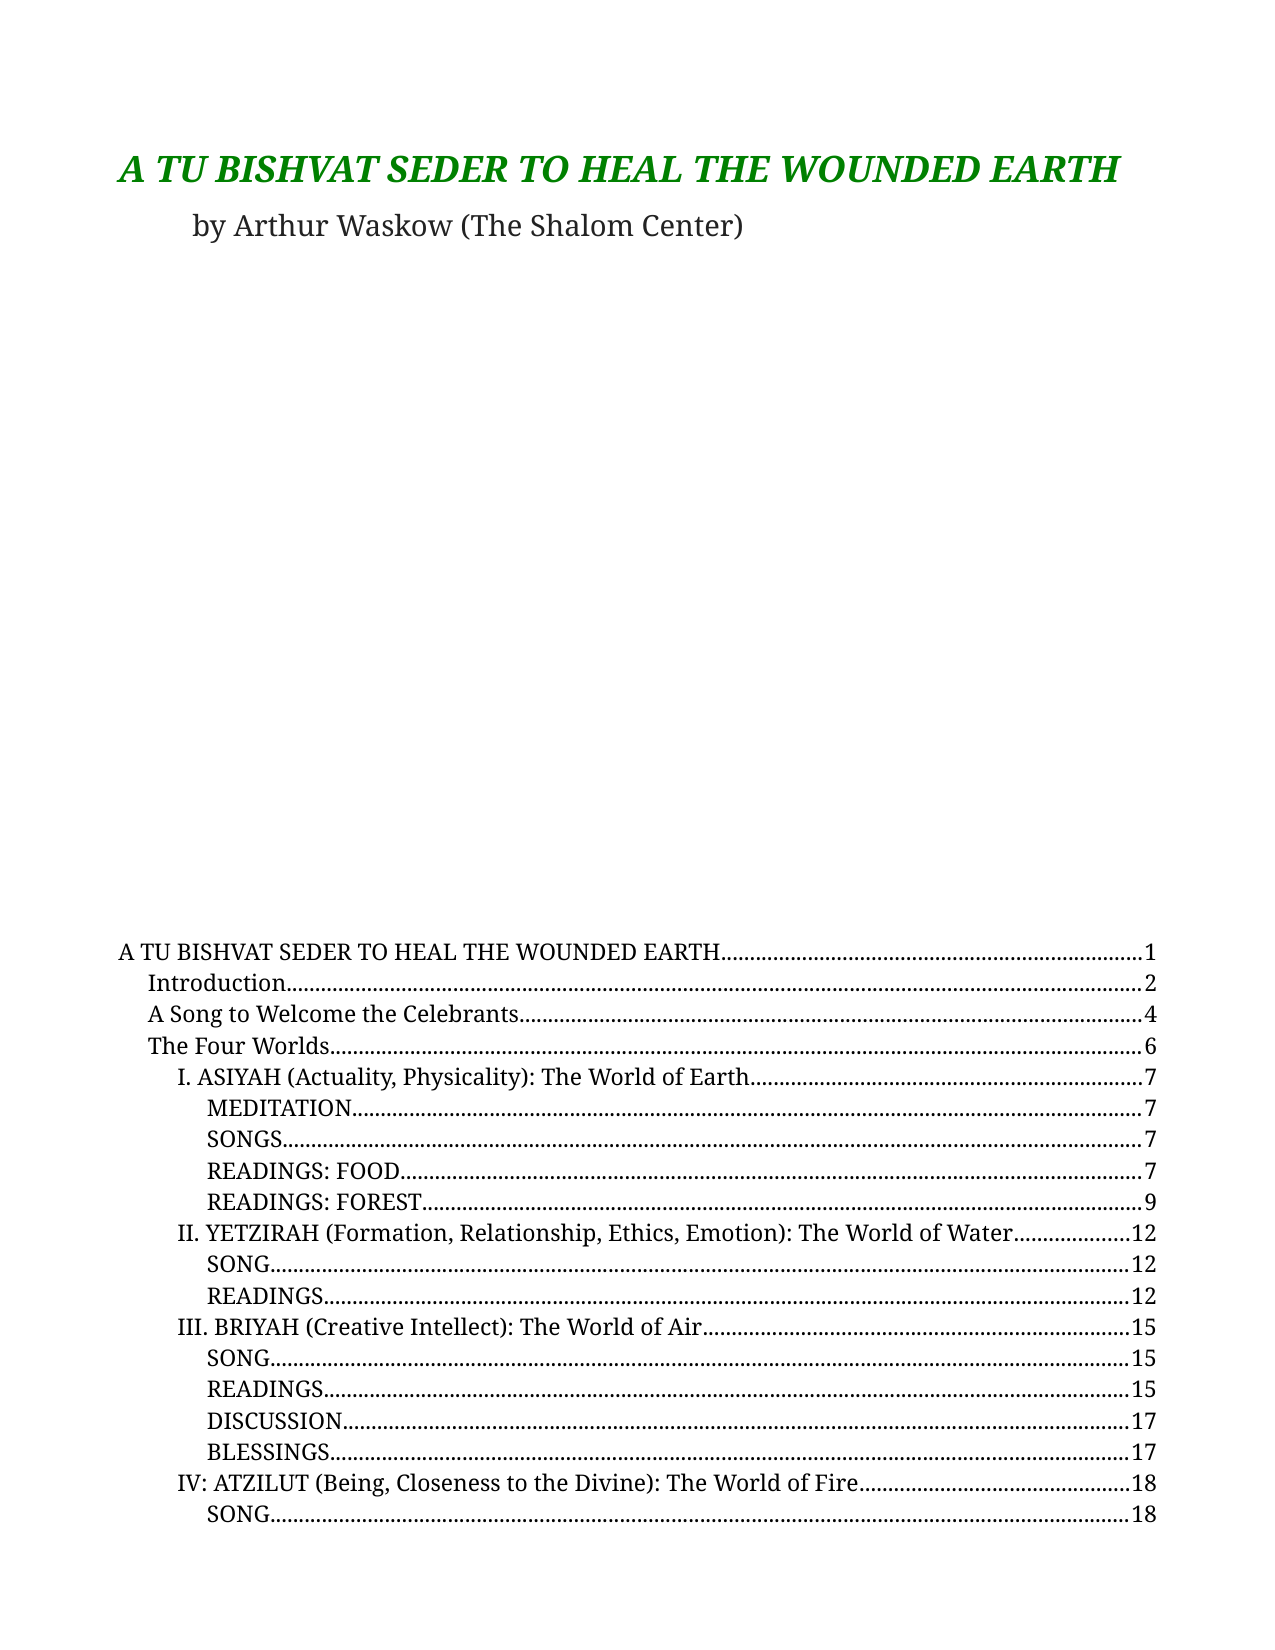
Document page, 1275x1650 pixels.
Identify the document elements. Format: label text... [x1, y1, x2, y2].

text I. ASIYAH (Actuality, Physicality): The World of Earth 7 [177, 1061, 1157, 1092]
text MEDITATION 7 [207, 1092, 1157, 1123]
text SONG 15 [207, 1342, 1157, 1373]
text A Song to Welcome the Celebrants 4 [148, 998, 1157, 1030]
subtitle A TU BISHVAT SEDER TO HEAL THE WOUNDED EARTH [118, 143, 1157, 193]
text by Arthur Waskow (The Shalom Center) [192, 205, 1157, 245]
text III. BRIYAH (Creative Intellect): The World of Air 15 [177, 1311, 1157, 1342]
text The Four Worlds 6 [148, 1030, 1157, 1061]
text IV: ATZILUT (Being, Closeness to the Divine): The World of Fire 18 [177, 1467, 1157, 1498]
text A TU BISHVAT SEDER TO HEAL THE WOUNDED EARTH 1 [118, 936, 1157, 967]
text Introduction 2 [148, 967, 1157, 998]
text READINGS: FOOD 7 [207, 1155, 1157, 1186]
text READINGS 12 [207, 1280, 1157, 1311]
text READINGS 15 [207, 1373, 1157, 1405]
text SONG 18 [207, 1498, 1157, 1530]
text BLESSINGS 17 [207, 1436, 1157, 1467]
text DISCUSSION 17 [207, 1405, 1157, 1436]
text SONG 12 [207, 1248, 1157, 1280]
text SONGS 7 [207, 1123, 1157, 1155]
text II. YETZIRAH (Formation, Relationship, Ethics, Emotion): The World of Water 12 [177, 1217, 1157, 1248]
text READINGS: FOREST 9 [207, 1186, 1157, 1217]
